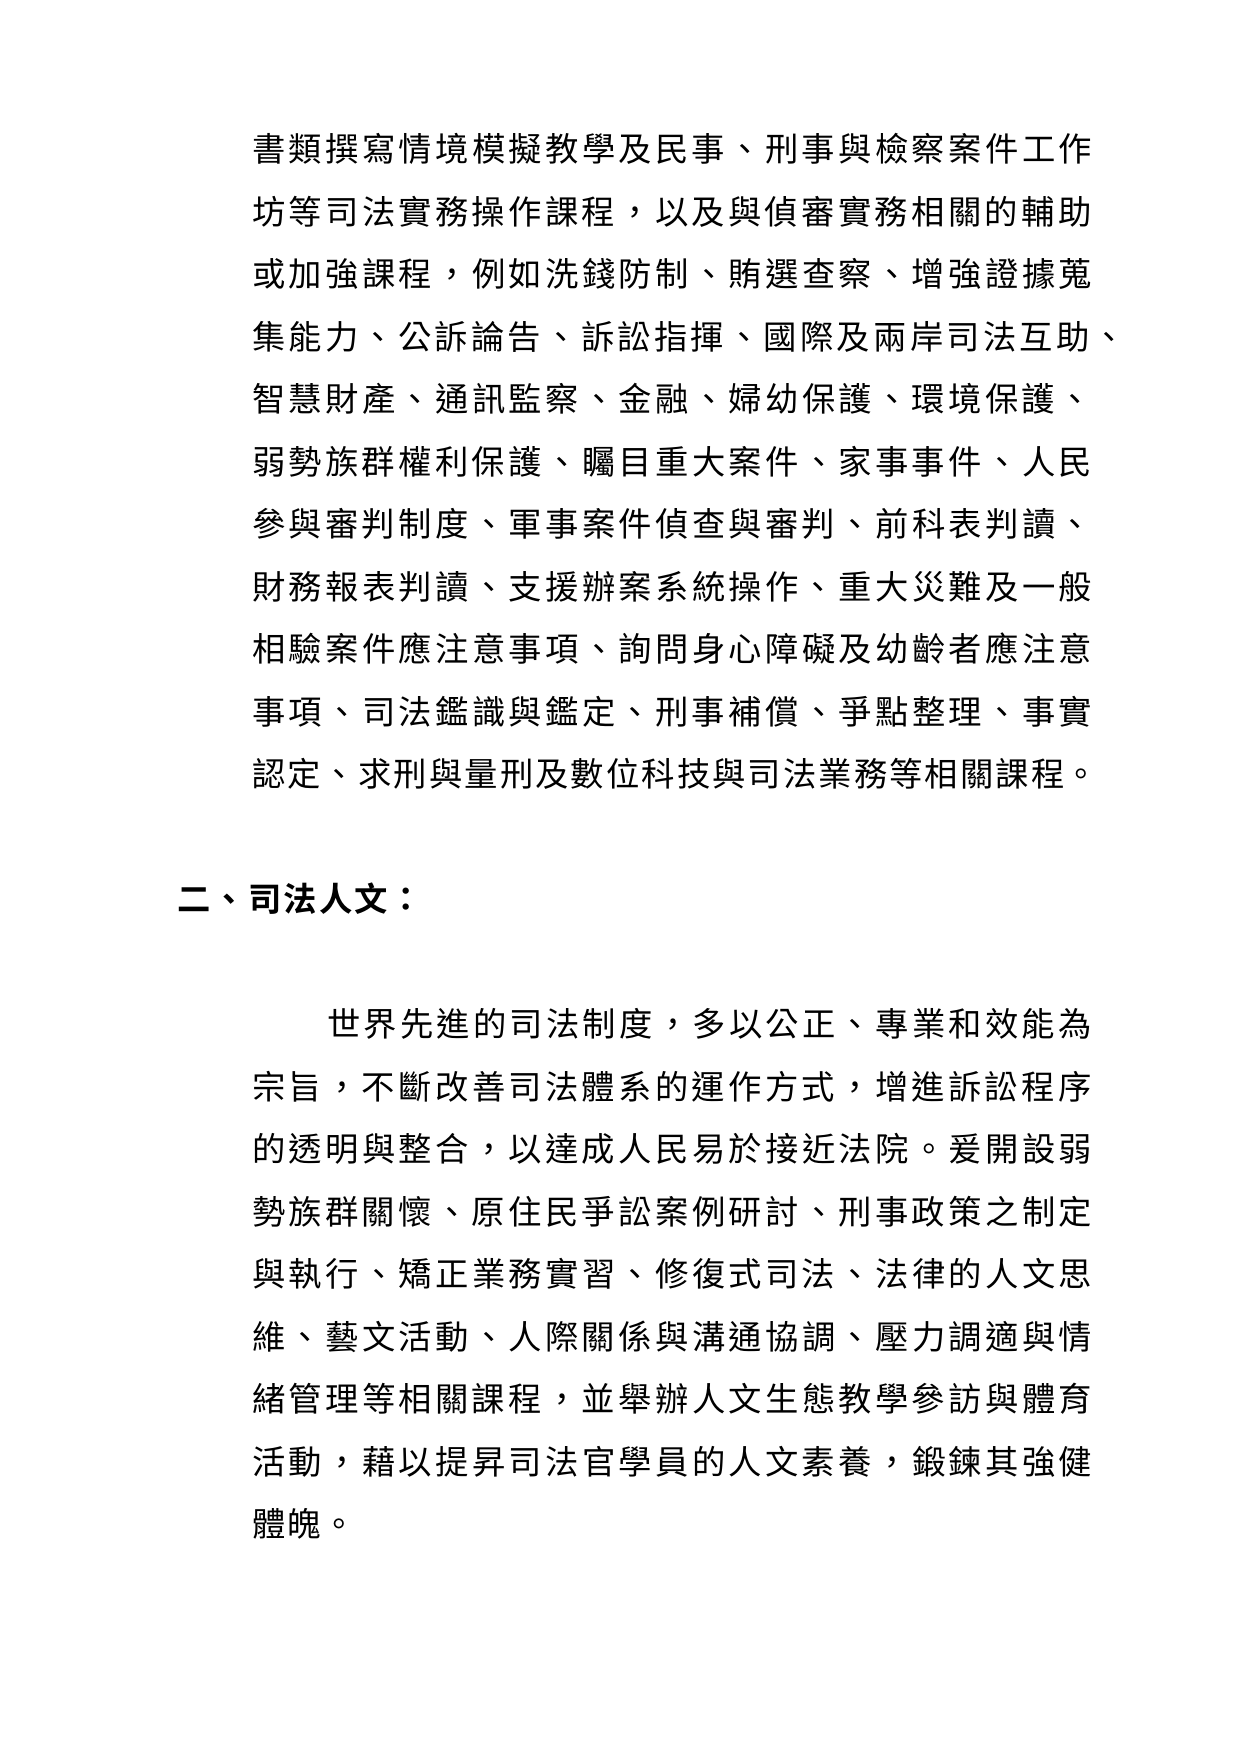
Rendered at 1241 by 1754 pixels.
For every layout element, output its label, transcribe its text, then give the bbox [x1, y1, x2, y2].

text 世界先進的司法制度，多以公正、專業和效能為宗旨，不斷改善司法體系的運作方式，增進訴訟程序的透明與整合，以達成人民易於接近法院。爰開設弱勢族群關懷、原住民爭訟案例研討、刑事政策之制定與執行、矯正業務實習、修復式司法、法律的人文思維、藝文活動、人際關係與溝通協調、壓力調適與情緒管理等相關課程，並舉辦人文生態教學參訪與體育活動，藉以提昇司法官學員的人文素養，鍛鍊其強健體魄。 [252, 980, 1092, 1543]
text 二、司法人文： [177, 855, 1092, 918]
text 遴聘現職優秀之一、二、三審法官及檢察官擔任講座，傳授司法實務之辦案經驗與操作技巧，包括民事審判實務、刑事審判實務、偵查實務、公訴實務、書類撰寫情境模擬教學及民事、刑事與檢察案件工作坊等司法實務操作課程，以及與偵審實務相關的輔助或加強課程，例如洗錢防制、賄選查察、增強證據蒐集能力、公訴論告、訴訟指揮、國際及兩岸司法互助、智慧財產、通訊監察、金融、婦幼保護、環境保護、弱勢族群權利保護、矚目重大案件、家事事件、人民參與審判制度、軍事案件偵查與審判、前科表判讀、財務報表判讀、支援辦案系統操作、重大災難及一般相驗案件應注意事項、詢問身心障礙及幼齡者應注意事項、司法鑑識與鑑定、刑事補償、爭點整理、事實認定、求刑與量刑及數位科技與司法業務等相關課程。 [252, 105, 1092, 793]
